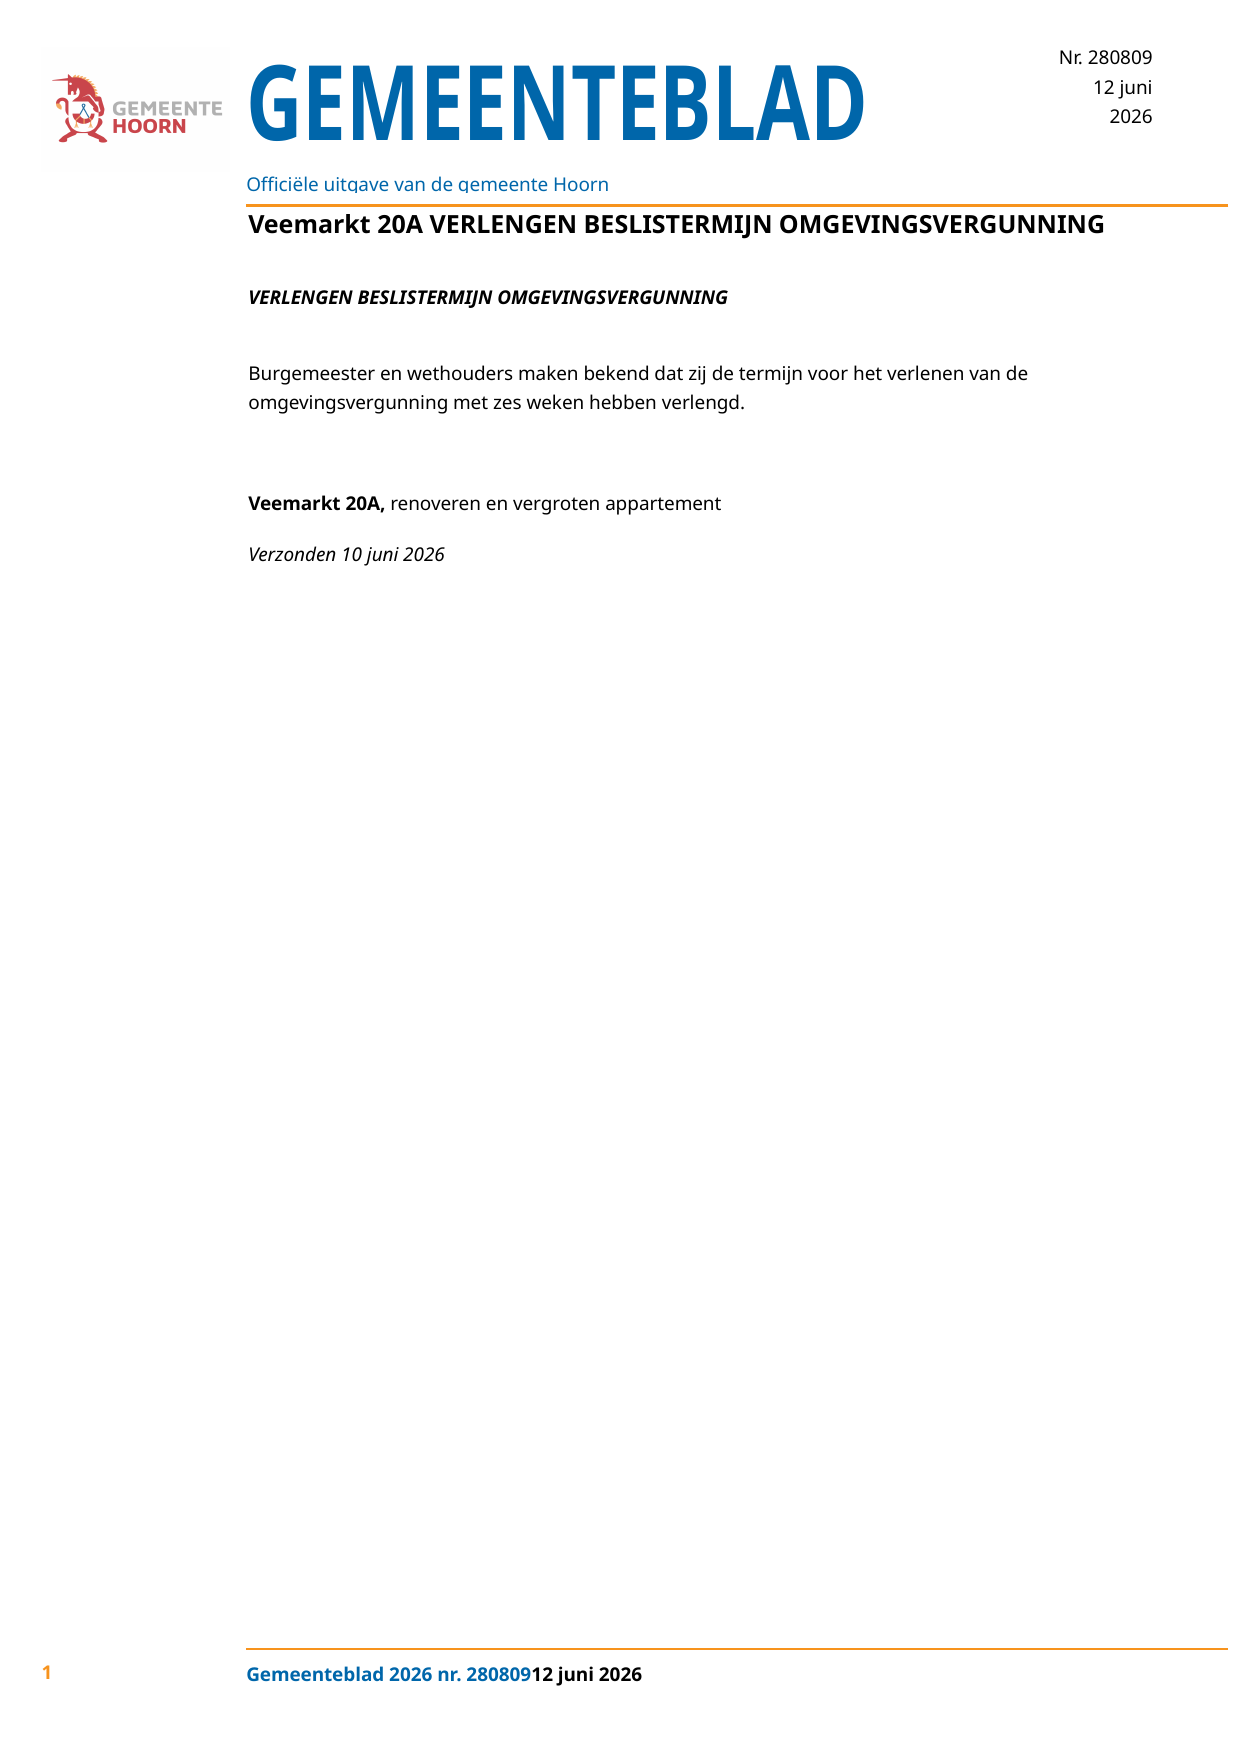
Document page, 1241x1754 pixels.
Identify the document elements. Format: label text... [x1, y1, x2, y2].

picture [41, 47, 231, 172]
text Verzonden 10 juni 2026 [248, 541, 1152, 567]
text Veemarkt 20A VERLENGEN BESLISTERMIJN OMGEVINGSVERGUNNING [248, 207, 1152, 241]
text VERLENGEN BESLISTERMIJN OMGEVINGSVERGUNNING [248, 284, 1152, 309]
text Burgemeester en wethouders maken bekend dat zij de termijn voor het verlenen van de omgevingsvergunning met zes weken hebben verlengd. [248, 360, 1152, 415]
text Veemarkt 20A, renoveren en vergroten appartement [248, 490, 1152, 516]
